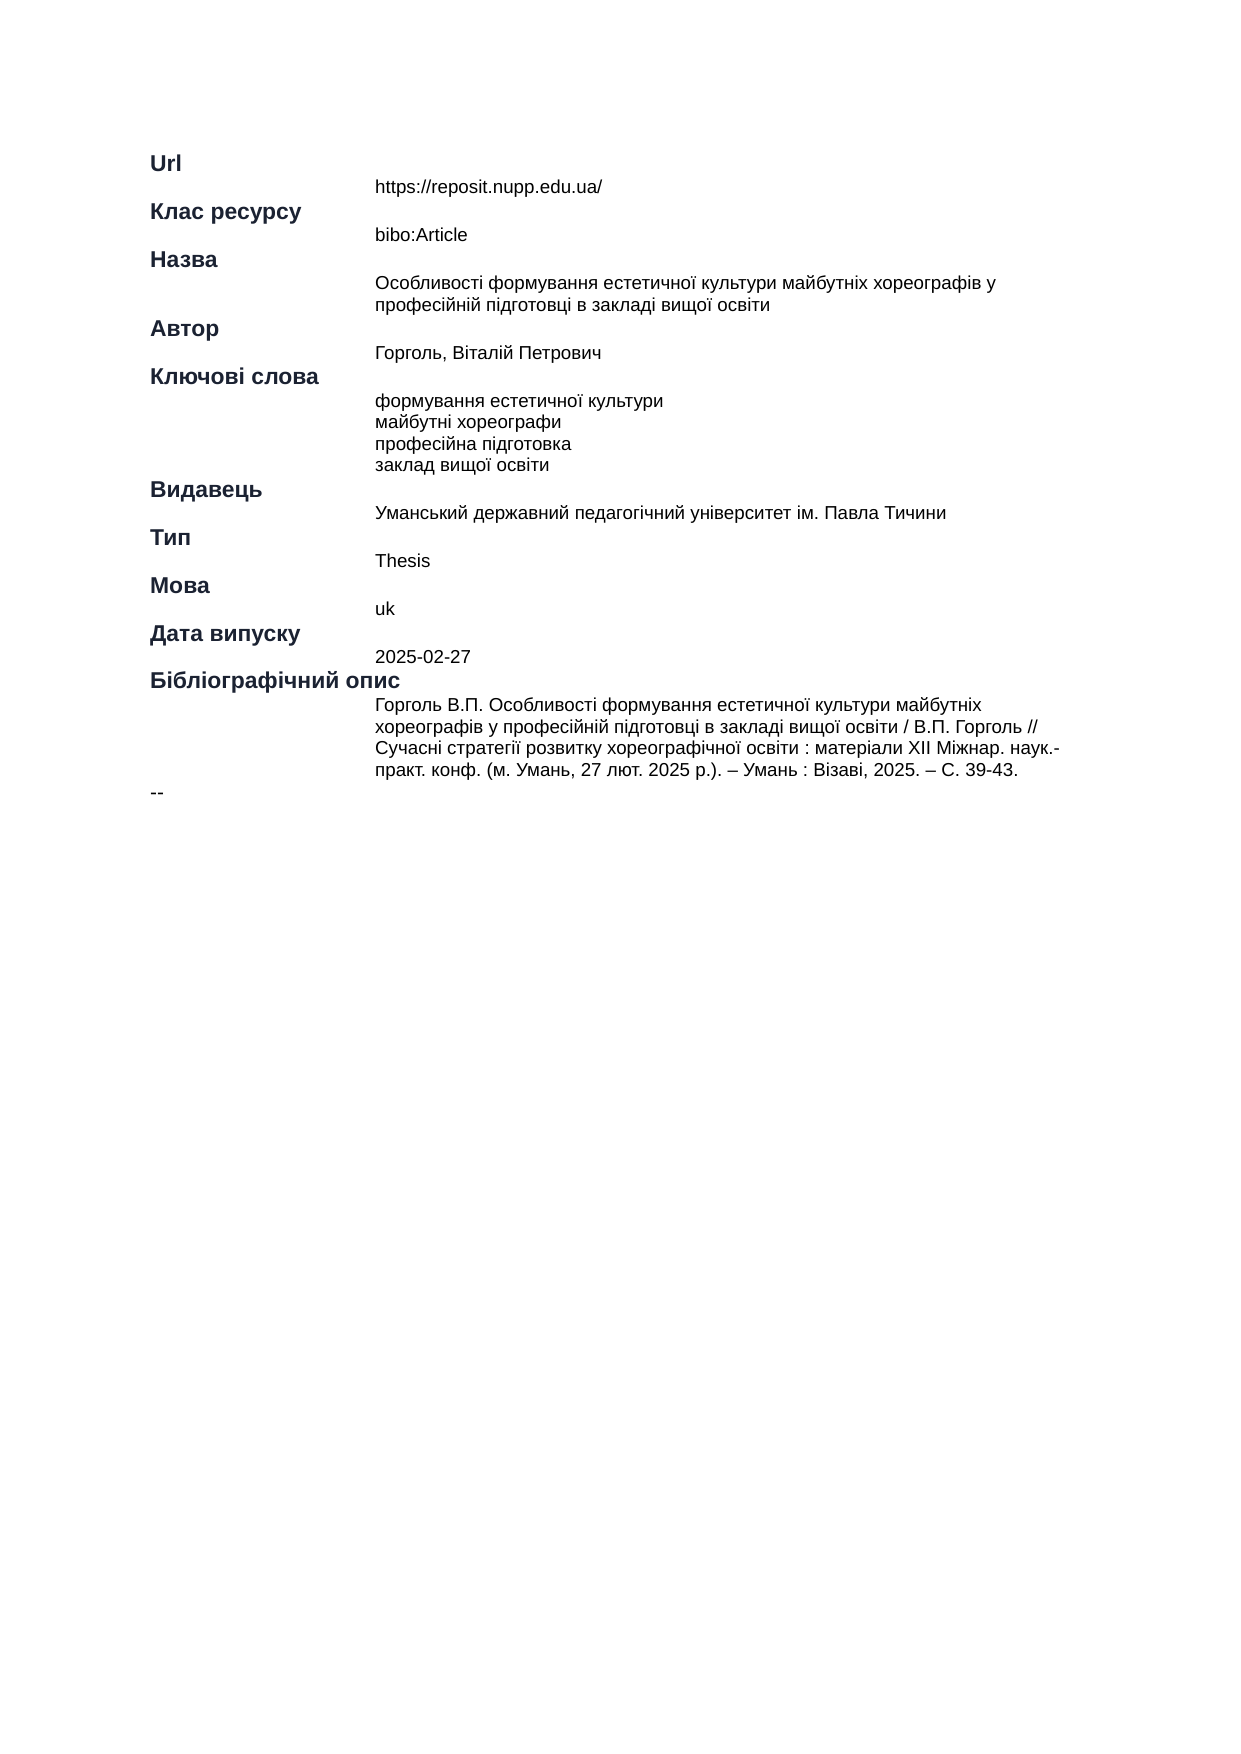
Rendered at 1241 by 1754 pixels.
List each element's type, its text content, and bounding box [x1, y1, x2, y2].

text Бібліографічний опис [150, 667, 1090, 694]
text Thesis [375, 550, 1090, 572]
text Горголь, Віталій Петрович [375, 342, 1090, 363]
text Клас ресурсу [150, 198, 1090, 224]
text -- [150, 780, 1090, 804]
text Горголь В.П. Особливості формування естетичної культури майбутніх хореографів у професійній підготовці в закладі вищої освіти / В.П. Горголь // Сучасні стратегії розвитку хореографічної освіти : матеріали ХІІ Міжнар. наук.-практ. конф. (м. Умань, 27 лют. 2025 р.). – Умань : Візаві, 2025. – С. 39-43. [375, 694, 1090, 780]
text Видавець [150, 476, 1090, 502]
text Мова [150, 572, 1090, 598]
text Ключові слова [150, 363, 1090, 389]
text професійна підготовка [375, 433, 1090, 454]
text Особливості формування естетичної культури майбутніх хореографів у професійній підготовці в закладі вищої освіти [375, 272, 1090, 315]
text bibo:Article [375, 224, 1090, 246]
text 2025-02-27 [375, 646, 1090, 667]
text формування естетичної культури [375, 389, 1090, 411]
text Назва [150, 246, 1090, 272]
text uk [375, 598, 1090, 619]
text Уманський державний педагогічний університет ім. Павла Тичини [375, 502, 1090, 524]
text Url [150, 150, 1090, 176]
text майбутні хореографи [375, 411, 1090, 433]
text https://reposit.nupp.edu.ua/ [375, 176, 1090, 198]
text Тип [150, 524, 1090, 550]
text заклад вищої освіти [375, 454, 1090, 476]
text Автор [150, 315, 1090, 342]
text Дата випуску [150, 619, 1090, 646]
